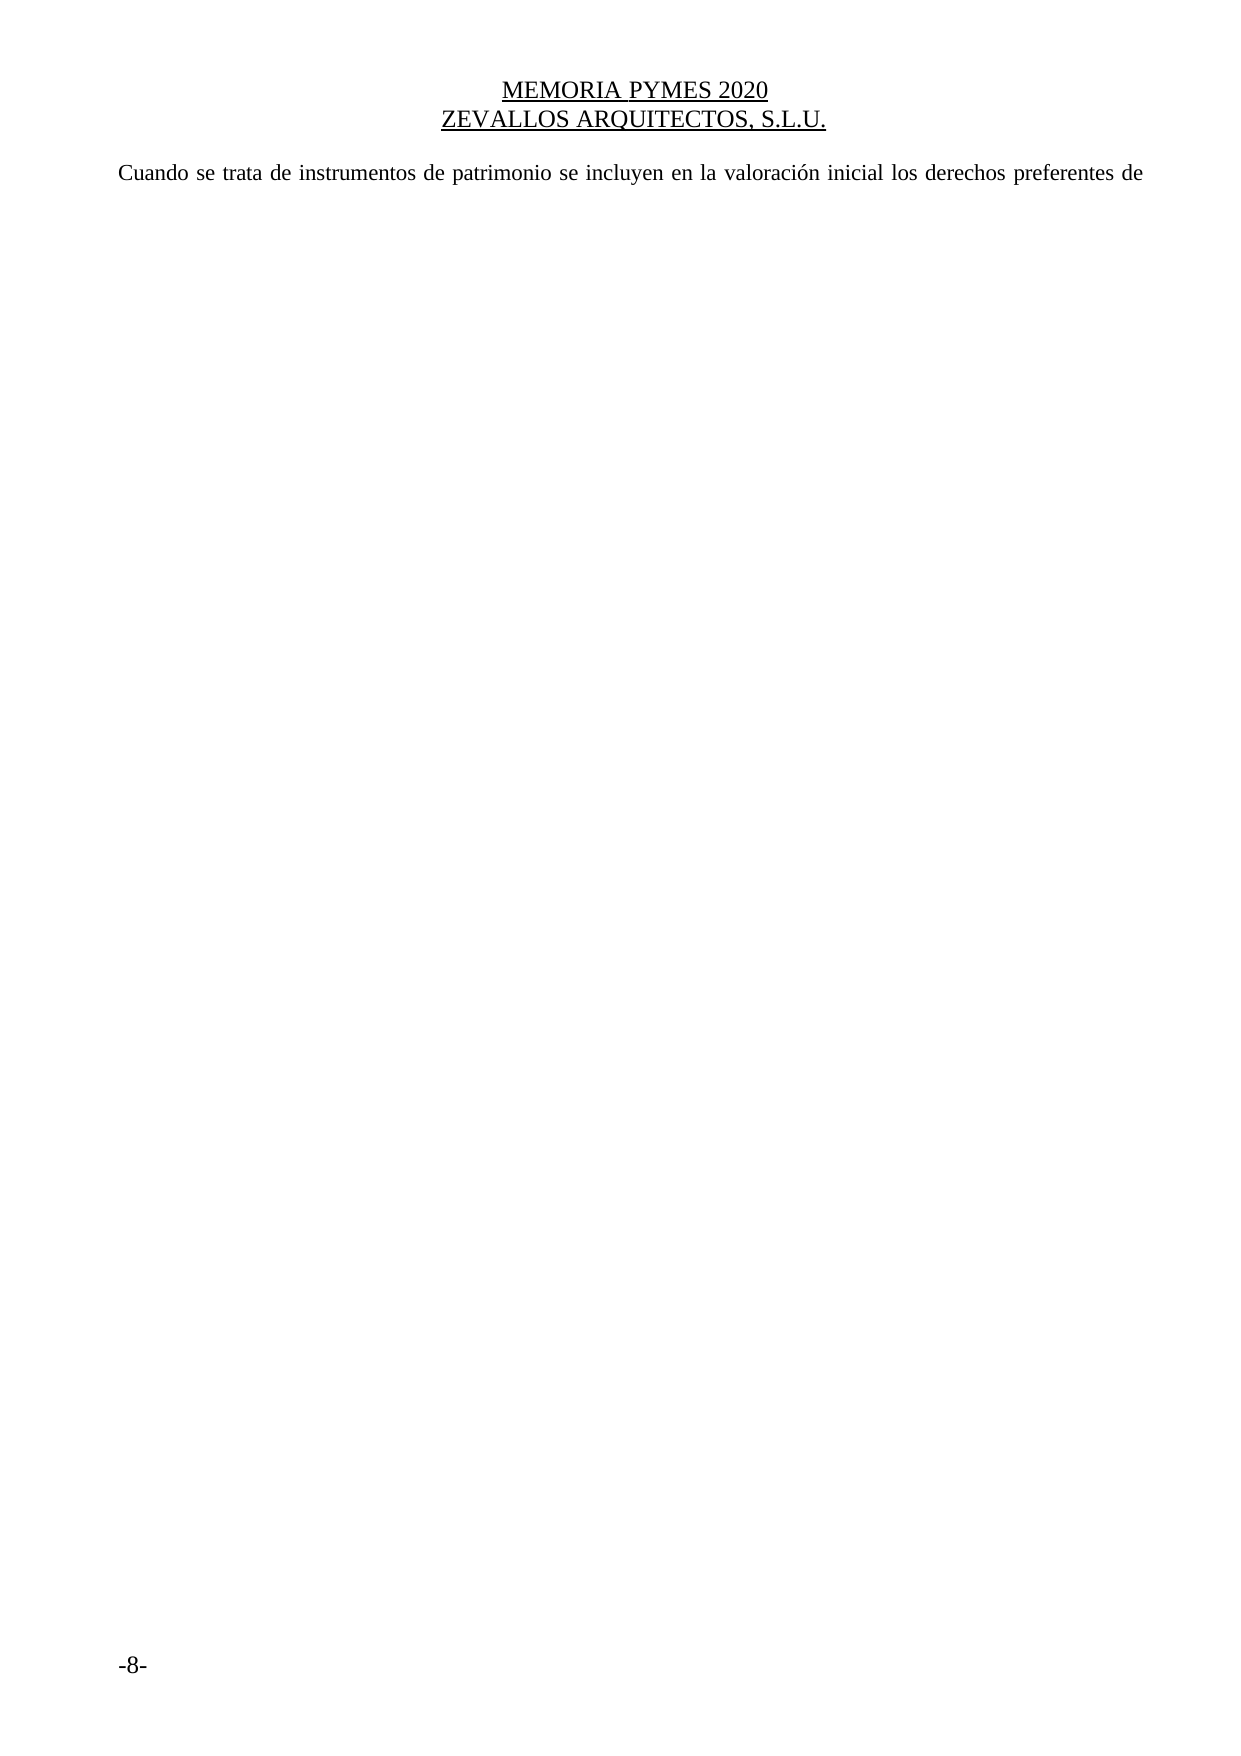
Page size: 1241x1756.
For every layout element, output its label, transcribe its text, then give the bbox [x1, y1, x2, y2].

text Cuando se trata de instrumentos de patrimonio se incluyen en la valoración inicial los derechos preferentes de [118, 159, 1163, 185]
